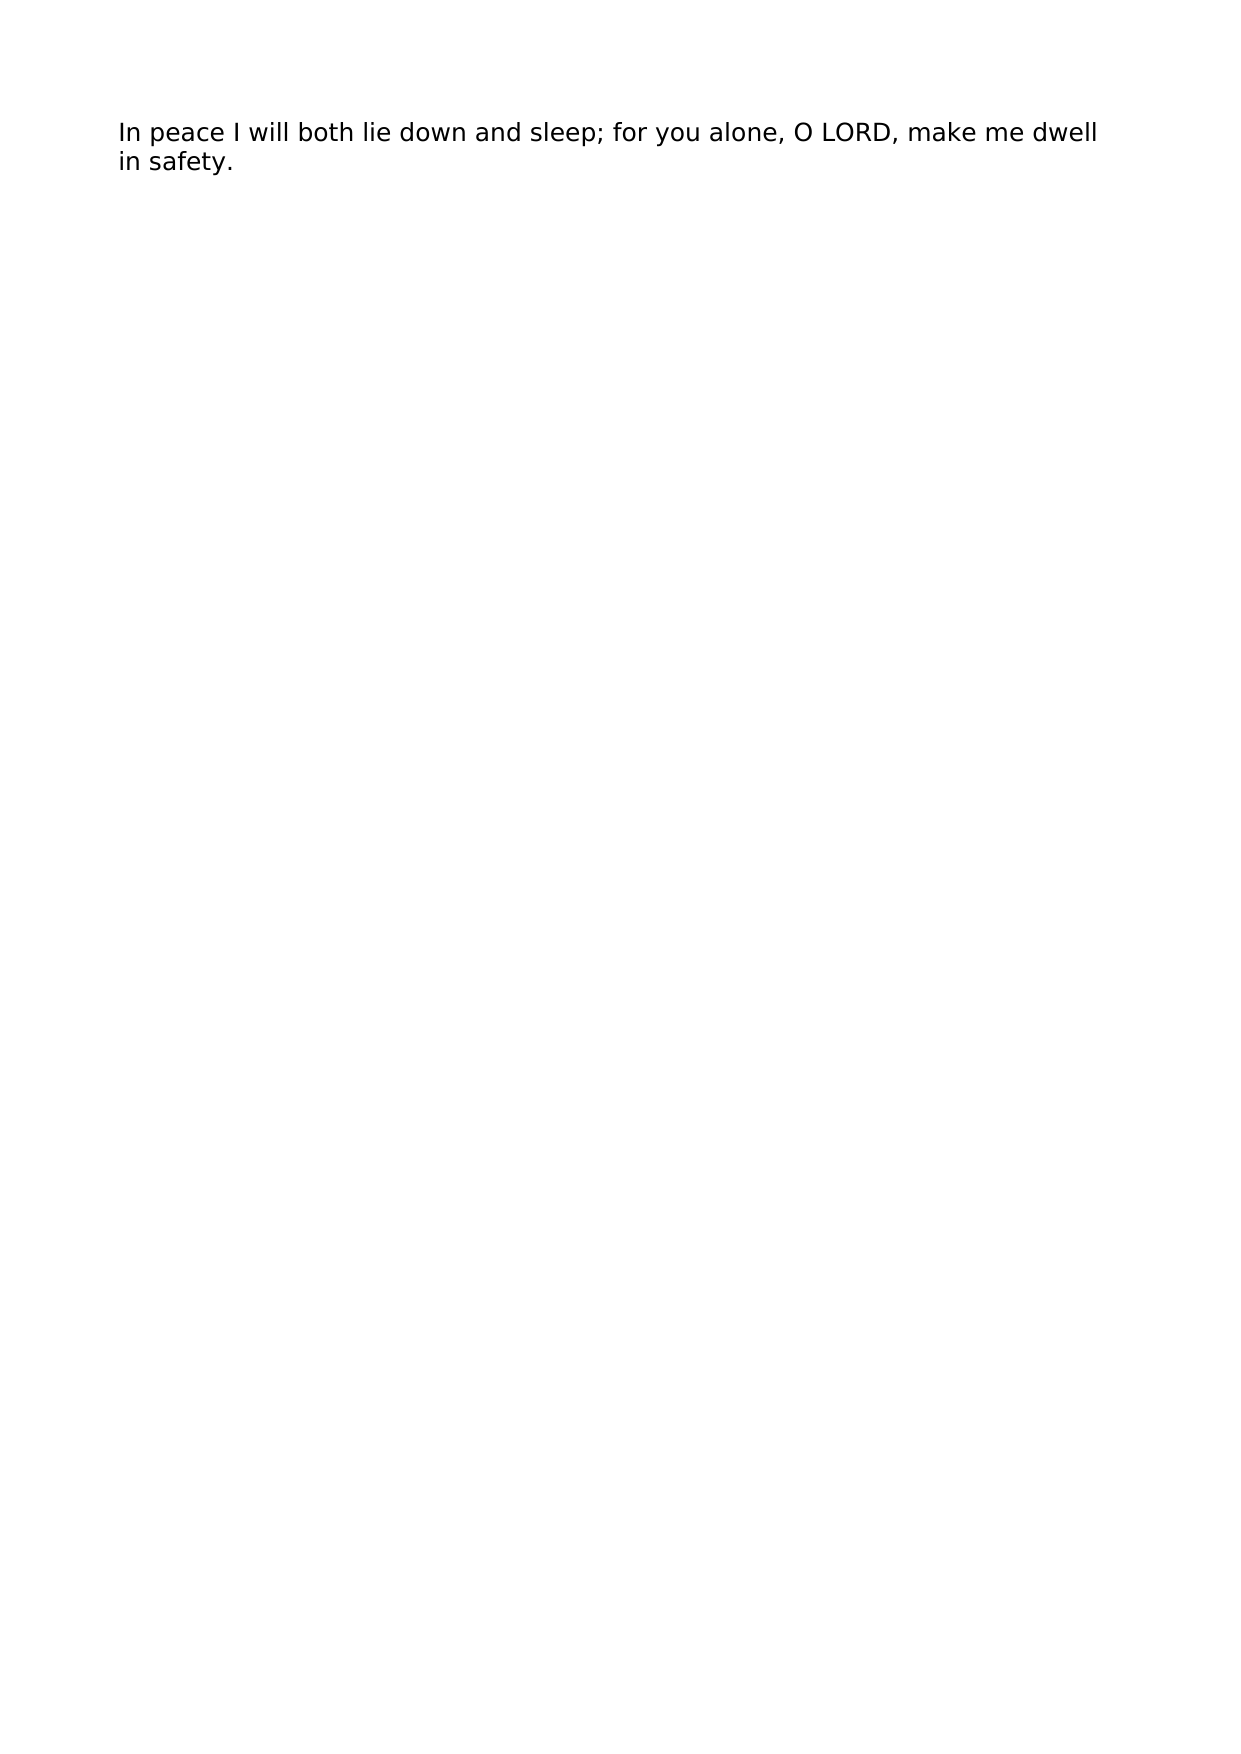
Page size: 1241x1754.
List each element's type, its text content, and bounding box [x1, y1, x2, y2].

text In peace I will both lie down and sleep; for you alone, O LORD, make me dwell in safety. [118, 118, 1122, 176]
